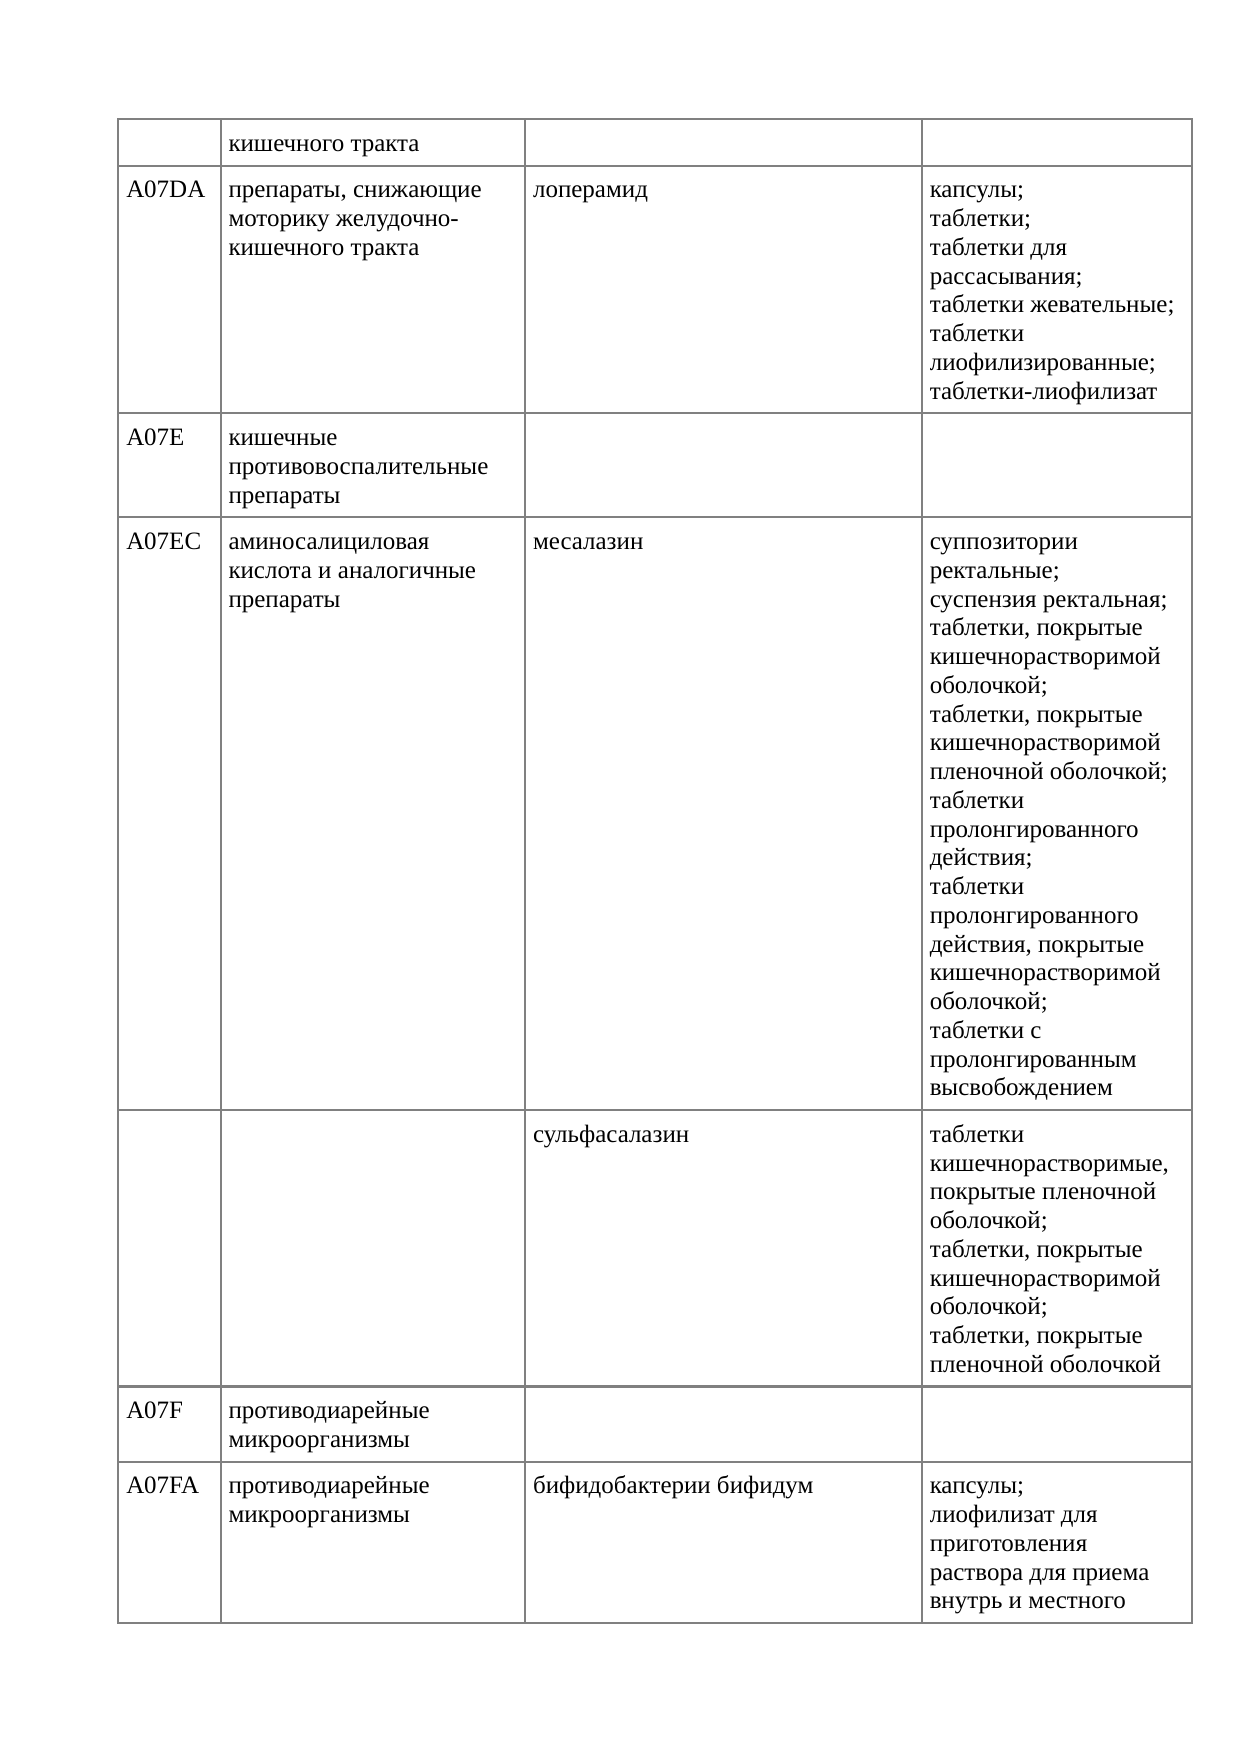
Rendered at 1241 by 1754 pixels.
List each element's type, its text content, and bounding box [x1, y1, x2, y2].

table_cell препараты, снижающие моторику желудочно-кишечного тракта [222, 167, 524, 412]
table_cell лоперамид [526, 167, 921, 412]
table_cell [119, 1111, 220, 1385]
table_cell капсулы; лиофилизат для приготовления раствора для приема внутрь и местного [923, 1463, 1191, 1622]
table_cell A07F [119, 1388, 220, 1461]
table_cell сульфасалазин [526, 1111, 921, 1385]
table_cell [526, 1388, 921, 1461]
table_cell кишечного тракта [222, 120, 524, 164]
table_cell суппозитории ректальные; суспензия ректальная; таблетки, покрытые кишечнорастворимой оболочкой; таблетки, покрытые кишечнорастворимой пленочной оболочкой; таблетки пролонгированного действия; таблетки пролонгированного действия, покрытые кишечнорастворимой оболочкой; таблетки с пролонгированным высвобождением [923, 518, 1191, 1109]
table_cell A07FA [119, 1463, 220, 1622]
table_cell [526, 120, 921, 164]
table_cell [923, 1388, 1191, 1461]
table_cell A07EC [119, 518, 220, 1109]
table_cell A07E [119, 414, 220, 516]
table_cell аминосалициловая кислота и аналогичные препараты [222, 518, 524, 1109]
table_cell [923, 120, 1191, 164]
table_cell капсулы; таблетки; таблетки для рассасывания; таблетки жевательные; таблетки лиофилизированные; таблетки-лиофилизат [923, 167, 1191, 412]
table_cell месалазин [526, 518, 921, 1109]
table_cell таблетки кишечнорастворимые, покрытые пленочной оболочкой; таблетки, покрытые кишечнорастворимой оболочкой; таблетки, покрытые пленочной оболочкой [923, 1111, 1191, 1385]
table_cell A07DA [119, 167, 220, 412]
table_cell противодиарейные микроорганизмы [222, 1463, 524, 1622]
table_cell противодиарейные микроорганизмы [222, 1388, 524, 1461]
table_cell бифидобактерии бифидум [526, 1463, 921, 1622]
table_cell [923, 414, 1191, 516]
table_cell [526, 414, 921, 516]
table_cell [222, 1111, 524, 1385]
table_cell [119, 120, 220, 164]
table_cell кишечные противовоспалительные препараты [222, 414, 524, 516]
